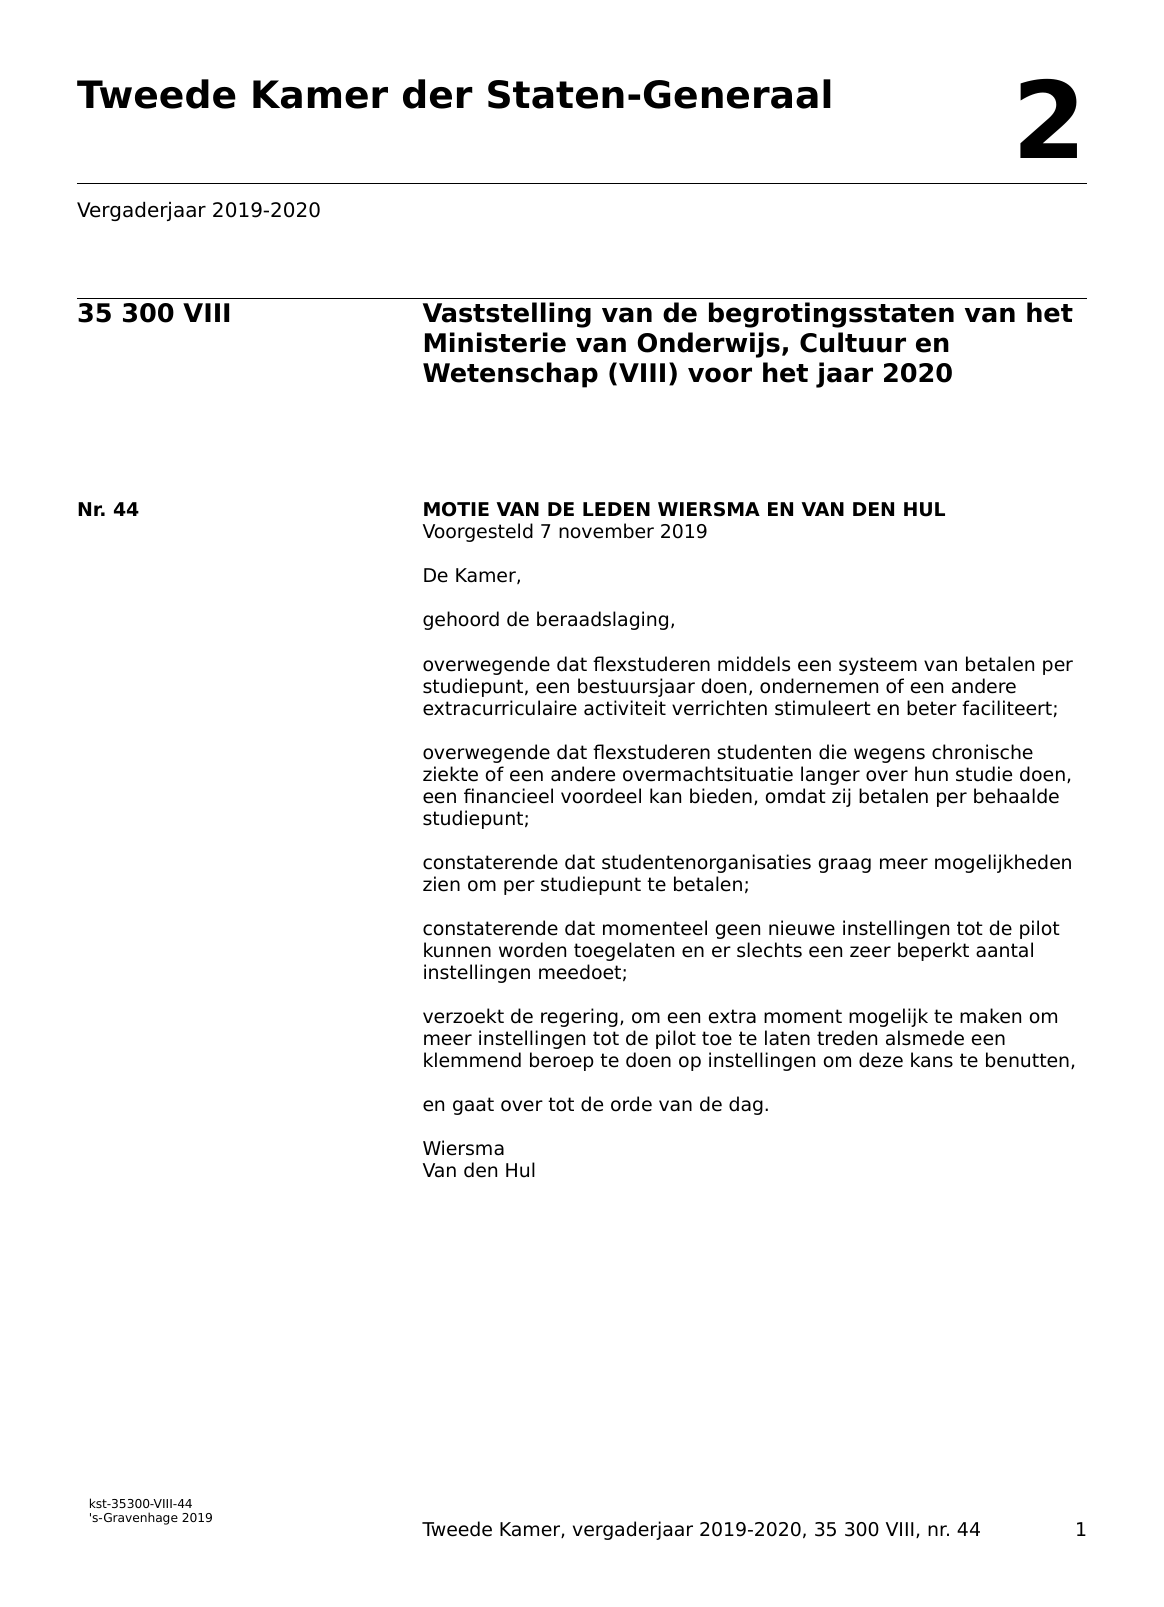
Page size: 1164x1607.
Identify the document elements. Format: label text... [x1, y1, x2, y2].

text overwegende dat flexstuderen studenten die wegens chronische ziekte of een andere overmachtsituatie langer over hun studie doen, een financieel voordeel kan bieden, omdat zij betalen per behaalde studiepunt; [422, 742, 1087, 829]
subtitle 35 300 VIII Vaststelling van de begrotingsstaten van het Ministerie van Onderwijs, Cultuur en Wetenschap (VIII) voor het jaar 2020 [77, 299, 1087, 388]
text 's-Gravenhage 2019 [88, 1511, 323, 1525]
table_header 2 [886, 59, 1087, 183]
text Voorgesteld 7 november 2019 [422, 521, 1087, 543]
text overwegende dat flexstuderen middels een systeem van betalen per studiepunt, een bestuursjaar doen, ondernemen of een andere extracurriculaire activiteit verrichten stimuleert en beter faciliteert; [422, 653, 1087, 719]
subtitle Nr. 44 MOTIE VAN DE LEDEN WIERSMA EN VAN DEN HUL [77, 499, 1087, 521]
text De Kamer, [422, 565, 1087, 587]
text constaterende dat studentenorganisaties graag meer mogelijkheden zien om per studiepunt te betalen; [422, 852, 1087, 896]
text Wiersma [422, 1138, 1087, 1160]
text verzoekt de regering, om een extra moment mogelijk te maken om meer instellingen tot de pilot toe te laten treden alsmede een klemmend beroep te doen op instellingen om deze kans te benutten, [422, 1006, 1087, 1072]
text constaterende dat momenteel geen nieuwe instellingen tot de pilot kunnen worden toegelaten en er slechts een zeer beperkt aantal instellingen meedoet; [422, 918, 1087, 984]
text en gaat over tot de orde van de dag. [422, 1094, 1087, 1116]
text kst-35300-VIII-44 [88, 1497, 323, 1511]
table_cell Vergaderjaar 2019-2020 [77, 184, 1087, 298]
table_header Tweede Kamer der Staten-Generaal [77, 59, 886, 183]
text Van den Hul [422, 1160, 1087, 1182]
text gehoord de beraadslaging, [422, 609, 1087, 631]
